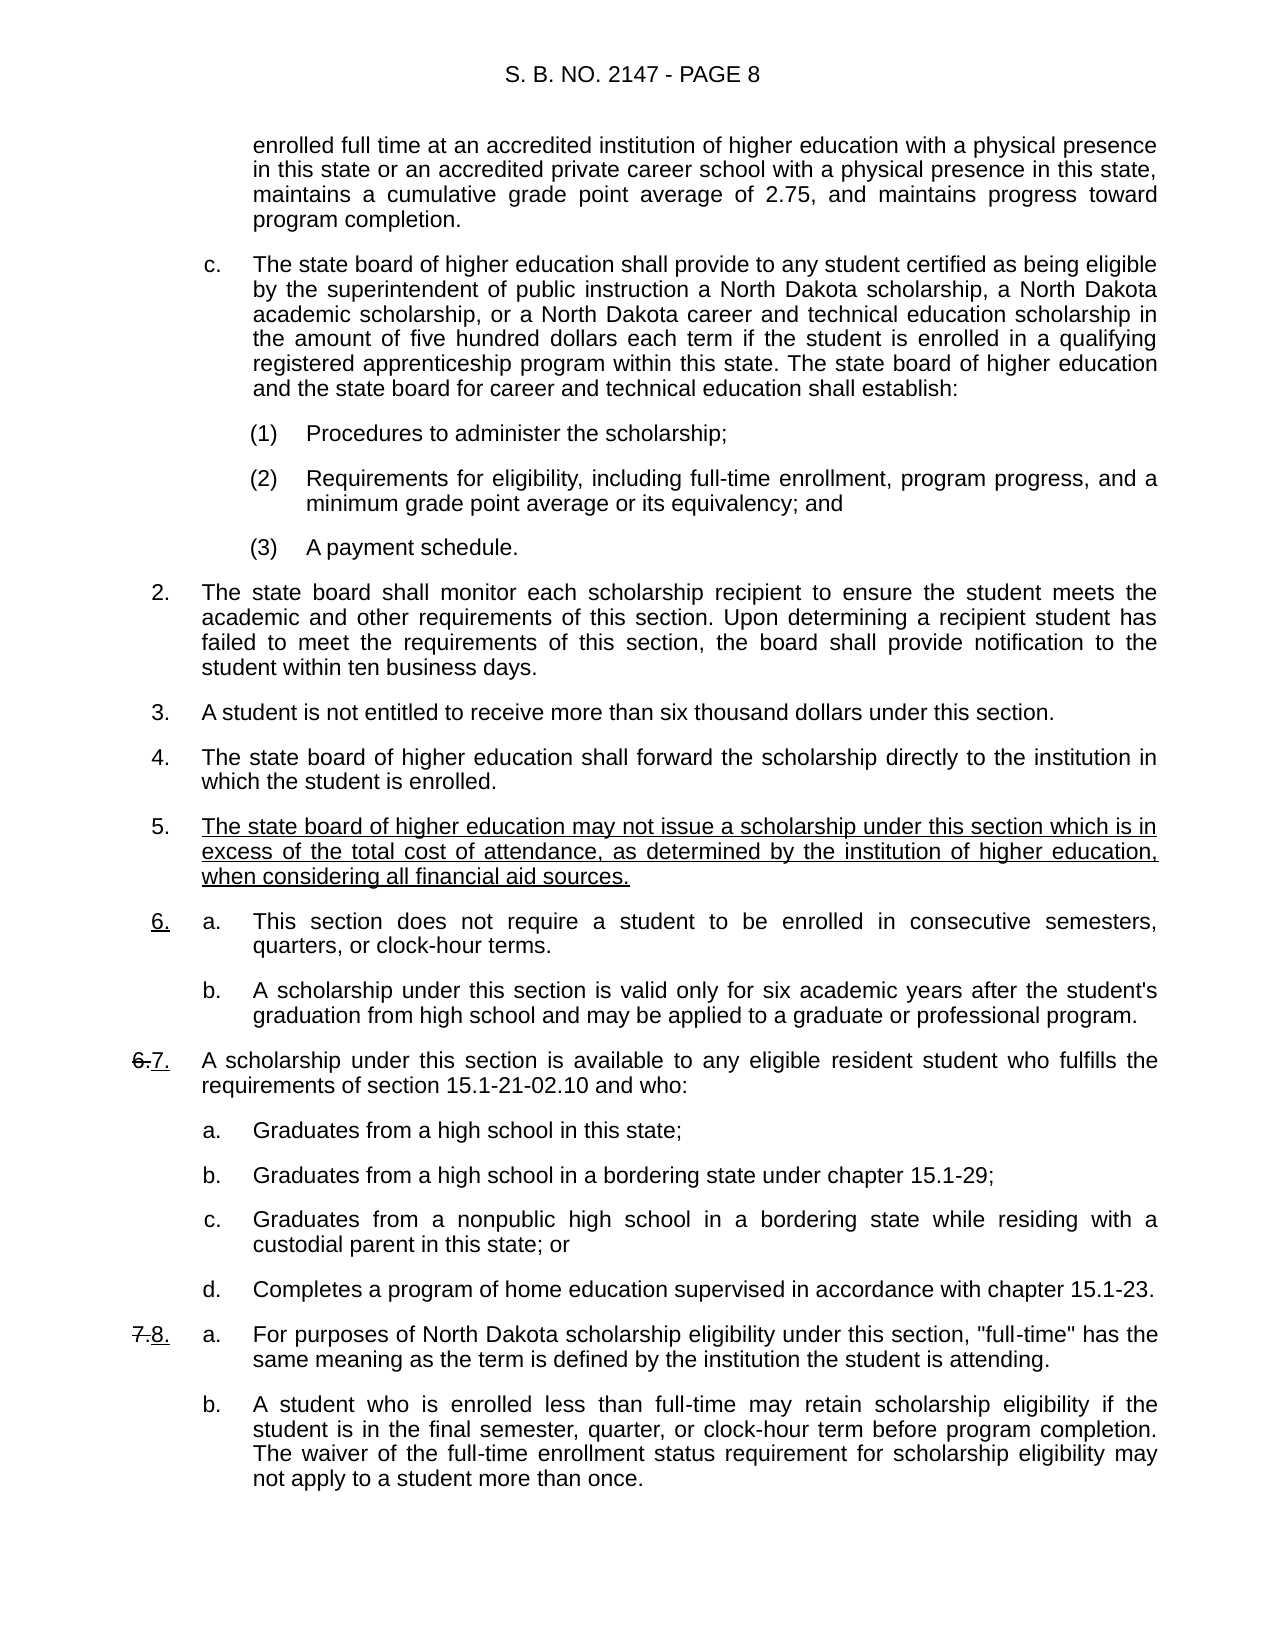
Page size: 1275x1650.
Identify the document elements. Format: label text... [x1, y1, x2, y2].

text 6.7. A scholarship under this section is available to any eligible resident student who fulfills the requirements of section 15.1‑21‑02.10 and who: [106, 1049, 1158, 1098]
text enrolled full time at an accredited institution of higher education with a physical presence in this state or an accredited private career school with a physical presence in this state, maintains a cumulative grade point average of 2.75, and maintains progress toward program completion. [106, 133, 1158, 232]
text 3. A student is not entitled to receive more than six thousand dollars under this section. [106, 700, 1158, 725]
text 4. The state board of higher education shall forward the scholarship directly to the institution in which the student is enrolled. [106, 745, 1158, 795]
text 5. The state board of higher education may not issue a scholarship under this section which is in excess of the total cost of attendance, as determined by the institution of higher education, when considering all financial aid sources. [106, 815, 1158, 889]
text a. Graduates from a high school in this state; [106, 1118, 1158, 1143]
text (1) Procedures to administer the scholarship; [106, 421, 1158, 446]
text 7.8. a. For purposes of North Dakota scholarship eligibility under this section, "full‑time" has the same meaning as the term is defined by the institution the student is attending. [106, 1323, 1158, 1372]
text (2) Requirements for eligibility, including full-time enrollment, program progress, and a minimum grade point average or its equivalency; and [106, 466, 1158, 516]
text b. A scholarship under this section is valid only for six academic years after the student's graduation from high school and may be applied to a graduate or professional program. [106, 979, 1158, 1028]
text b. A student who is enrolled less than full‑time may retain scholarship eligibility if the student is in the final semester, quarter, or clock-hour term before program completion. The waiver of the full‑time enrollment status requirement for scholarship eligibility may not apply to a student more than once. [106, 1392, 1158, 1492]
text (3) A payment schedule. [106, 536, 1158, 561]
text 6. a. This section does not require a student to be enrolled in consecutive semesters, quarters, or clock-hour terms. [106, 909, 1158, 959]
text d. Completes a program of home education supervised in accordance with chapter 15.1‑23. [106, 1278, 1158, 1303]
text b. Graduates from a high school in a bordering state under chapter 15.1‑29; [106, 1163, 1158, 1188]
text 2. The state board shall monitor each scholarship recipient to ensure the student meets the academic and other requirements of this section. Upon determining a recipient student has failed to meet the requirements of this section, the board shall provide notification to the student within ten business days. [106, 581, 1158, 680]
text c. The state board of higher education shall provide to any student certified as being eligible by the superintendent of public instruction a North Dakota scholarship, a North Dakota academic scholarship, or a North Dakota career and technical education scholarship in the amount of five hundred dollars each term if the student is enrolled in a qualifying registered apprenticeship program within this state. The state board of higher education and the state board for career and technical education shall establish: [106, 253, 1158, 401]
text c. Graduates from a nonpublic high school in a bordering state while residing with a custodial parent in this state; or [106, 1208, 1158, 1258]
